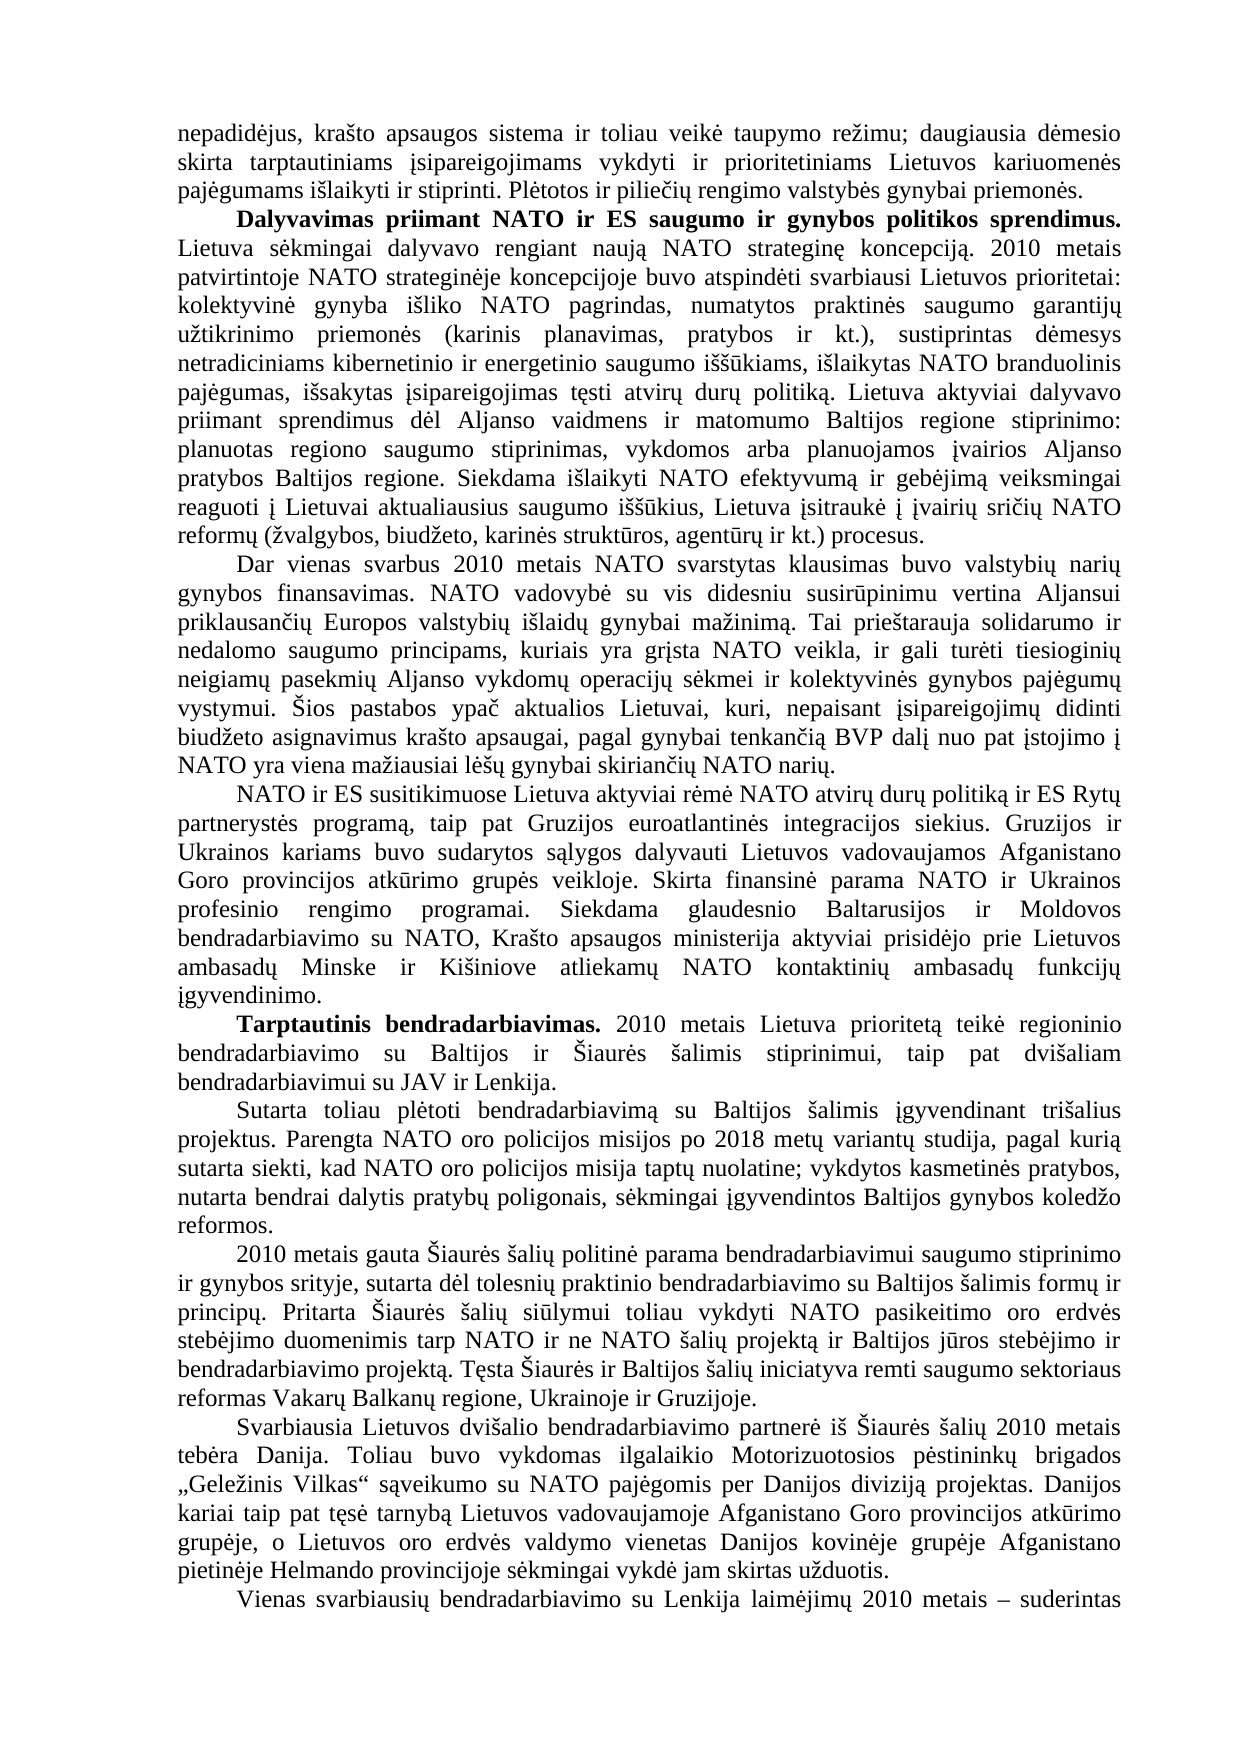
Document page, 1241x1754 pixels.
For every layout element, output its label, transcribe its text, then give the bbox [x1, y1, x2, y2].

text 2010 metais gauta Šiaurės šalių politinė parama bendradarbiavimui saugumo stiprinimo ir gynybos srityje, sutarta dėl tolesnių praktinio bendradarbiavimo su Baltijos šalimis formų ir principų. Pritarta Šiaurės šalių siūlymui toliau vykdyti NATO pasikeitimo oro erdvės stebėjimo duomenimis tarp NATO ir ne NATO šalių projektą ir Baltijos jūros stebėjimo ir bendradarbiavimo projektą. Tęsta Šiaurės ir Baltijos šalių iniciatyva remti saugumo sektoriaus reformas Vakarų Balkanų regione, Ukrainoje ir Gruzijoje. [177, 1239, 1122, 1412]
text NATO ir ES susitikimuose Lietuva aktyviai rėmė NATO atvirų durų politiką ir ES Rytų partnerystės programą, taip pat Gruzijos euroatlantinės integracijos siekius. Gruzijos ir Ukrainos kariams buvo sudarytos sąlygos dalyvauti Lietuvos vadovaujamos Afganistano Goro provincijos atkūrimo grupės veikloje. Skirta finansinė parama NATO ir Ukrainos profesinio rengimo programai. Siekdama glaudesnio Baltarusijos ir Moldovos bendradarbiavimo su NATO, Krašto apsaugos ministerija aktyviai prisidėjo prie Lietuvos ambasadų Minske ir Kišiniove atliekamų NATO kontaktinių ambasadų funkcijų įgyvendinimo. [177, 779, 1122, 1009]
text Sutarta toliau plėtoti bendradarbiavimą su Baltijos šalimis įgyvendinant trišalius projektus. Parengta NATO oro policijos misijos po 2018 metų variantų studija, pagal kurią sutarta siekti, kad NATO oro policijos misija taptų nuolatine; vykdytos kasmetinės pratybos, nutarta bendrai dalytis pratybų poligonais, sėkmingai įgyvendintos Baltijos gynybos koledžo reformos. [177, 1096, 1122, 1239]
text Vienas svarbiausių bendradarbiavimo su Lenkija laimėjimų 2010 metais – suderintas [177, 1584, 1122, 1613]
text Tarptautinis bendradarbiavimas. 2010 metais Lietuva prioritetą teikė regioninio bendradarbiavimo su Baltijos ir Šiaurės šalimis stiprinimui, taip pat dvišaliam bendradarbiavimui su JAV ir Lenkija. [177, 1009, 1122, 1096]
text Svarbiausia Lietuvos dvišalio bendradarbiavimo partnerė iš Šiaurės šalių 2010 metais tebėra Danija. Toliau buvo vykdomas ilgalaikio Motorizuotosios pėstininkų brigados „Geležinis Vilkas“ sąveikumo su NATO pajėgomis per Danijos diviziją projektas. Danijos kariai taip pat tęsė tarnybą Lietuvos vadovaujamoje Afganistano Goro provincijos atkūrimo grupėje, o Lietuvos oro erdvės valdymo vienetas Danijos kovinėje grupėje Afganistano pietinėje Helmando provincijoje sėkmingai vykdė jam skirtas užduotis. [177, 1412, 1122, 1584]
text nepadidėjus, krašto apsaugos sistema ir toliau veikė taupymo režimu; daugiausia dėmesio skirta tarptautiniams įsipareigojimams vykdyti ir prioritetiniams Lietuvos kariuomenės pajėgumams išlaikyti ir stiprinti. Plėtotos ir piliečių rengimo valstybės gynybai priemonės. [177, 118, 1122, 204]
text Dalyvavimas priimant NATO ir ES saugumo ir gynybos politikos sprendimus. Lietuva sėkmingai dalyvavo rengiant naują NATO strateginę koncepciją. 2010 metais patvirtintoje NATO strateginėje koncepcijoje buvo atspindėti svarbiausi Lietuvos prioritetai: kolektyvinė gynyba išliko NATO pagrindas, numatytos praktinės saugumo garantijų užtikrinimo priemonės (karinis planavimas, pratybos ir kt.), sustiprintas dėmesys netradiciniams kibernetinio ir energetinio saugumo iššūkiams, išlaikytas NATO branduolinis pajėgumas, išsakytas įsipareigojimas tęsti atvirų durų politiką. Lietuva aktyviai dalyvavo priimant sprendimus dėl Aljanso vaidmens ir matomumo Baltijos regione stiprinimo: planuotas regiono saugumo stiprinimas, vykdomos arba planuojamos įvairios Aljanso pratybos Baltijos regione. Siekdama išlaikyti NATO efektyvumą ir gebėjimą veiksmingai reaguoti į Lietuvai aktualiausius saugumo iššūkius, Lietuva įsitraukė į įvairių sričių NATO reformų (žvalgybos, biudžeto, karinės struktūros, agentūrų ir kt.) procesus. [177, 204, 1122, 549]
text Dar vienas svarbus 2010 metais NATO svarstytas klausimas buvo valstybių narių gynybos finansavimas. NATO vadovybė su vis didesniu susirūpinimu vertina Aljansui priklausančių Europos valstybių išlaidų gynybai mažinimą. Tai prieštarauja solidarumo ir nedalomo saugumo principams, kuriais yra grįsta NATO veikla, ir gali turėti tiesioginių neigiamų pasekmių Aljanso vykdomų operacijų sėkmei ir kolektyvinės gynybos pajėgumų vystymui. Šios pastabos ypač aktualios Lietuvai, kuri, nepaisant įsipareigojimų didinti biudžeto asignavimus krašto apsaugai, pagal gynybai tenkančią BVP dalį nuo pat įstojimo į NATO yra viena mažiausiai lėšų gynybai skiriančių NATO narių. [177, 549, 1122, 779]
